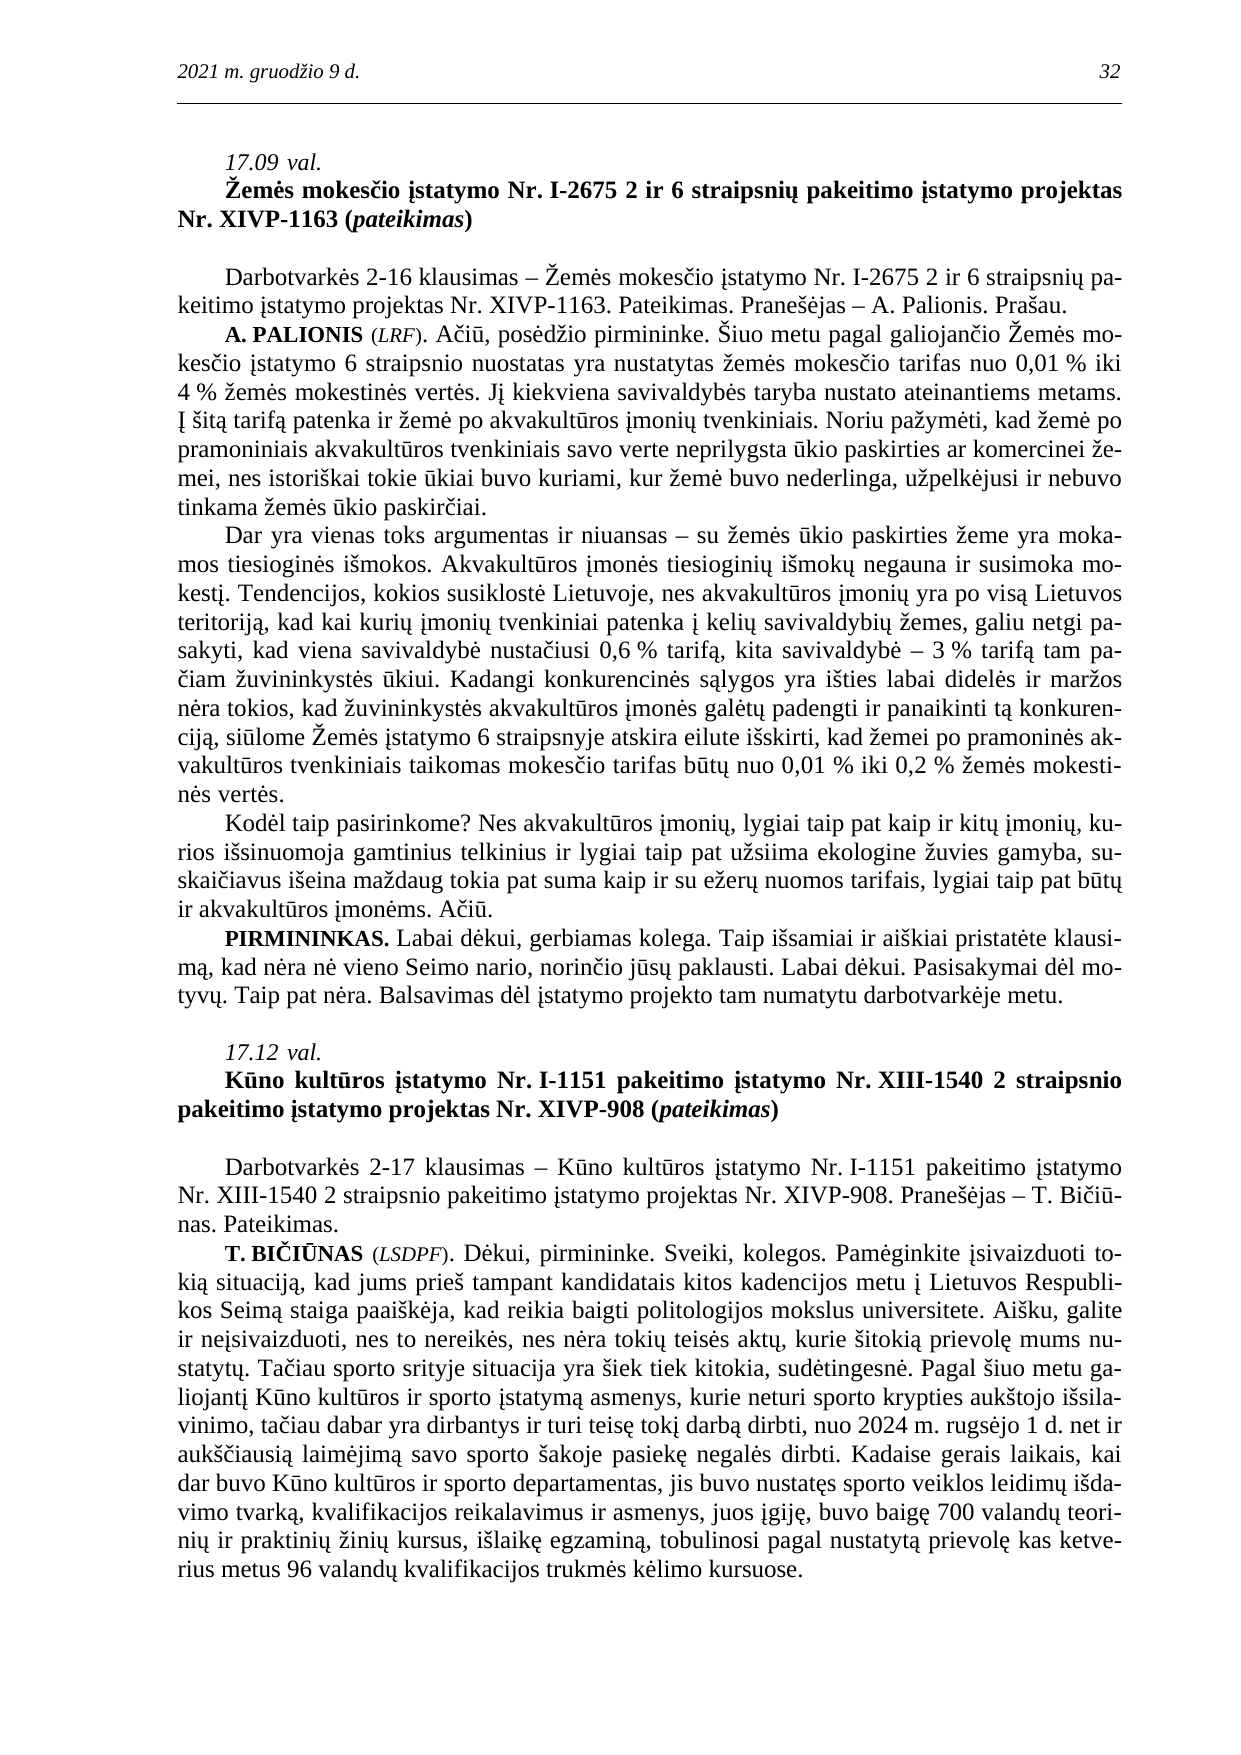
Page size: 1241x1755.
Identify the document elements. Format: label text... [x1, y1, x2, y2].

text T. BIČIŪNAS (LSDPF). Dė­kui, pir­mi­nin­ke. Svei­ki, ko­le­gos. Pa­mė­gin­ki­te įsi­vaiz­duo­ti to­kią si­tu­a­ci­ją, kad jums prieš tam­pant kan­di­da­tais ki­tos ka­den­ci­jos me­tu į Lie­tu­vos Res­pub­li­kos Sei­mą stai­ga pa­aiš­kė­ja, kad rei­kia baig­ti po­li­to­lo­gi­jos moks­lus uni­ver­si­te­te. Aiš­ku, ga­li­te ir ne­įsi­vaiz­duo­ti, nes to ne­rei­kės, nes nė­ra to­kių tei­sės ak­tų, ku­rie ši­to­kią prie­vo­lę mums nu­sta­ty­tų. Ta­čiau spor­to sri­ty­je si­tu­a­ci­ja yra šiek tiek ki­to­kia, su­dė­tin­ges­nė. Pa­gal šiuo me­tu ga­lio­jan­tį Kū­no kul­tū­ros ir spor­to įsta­ty­mą as­me­nys, ku­rie ne­tu­ri spor­to kryp­ties aukš­to­jo iš­si­la­vi­ni­mo, ta­čiau da­bar yra dir­ban­tys ir tu­ri tei­sę to­kį dar­bą dirb­ti, nuo 2024 m. rug­sė­jo 1 d. net ir aukš­čiau­sią lai­mė­ji­mą sa­vo spor­to ša­ko­je pa­sie­kę ne­ga­lės dirb­ti. Ka­dai­se ge­rais lai­kais, kai dar bu­vo Kū­no kul­tū­ros ir spor­to de­par­ta­men­tas, jis bu­vo nu­sta­tęs spor­to veik­los lei­di­mų iš­da­vi­mo tvar­ką, kva­li­fi­ka­ci­jos rei­ka­la­vi­mus ir as­me­nys, juos įgi­ję, bu­vo bai­gę 700 va­lan­dų te­ori­nių ir prak­ti­nių ži­nių kur­sus, iš­lai­kę eg­za­mi­ną, to­bu­li­no­si pa­gal nu­sta­ty­tą prie­vo­lę kas ket­ve­rius me­tus 96 va­lan­dų kva­li­fi­ka­ci­jos truk­mės kė­li­mo kur­suo­se. [177, 1238, 1122, 1583]
text 17.12 val. [224, 1038, 1122, 1065]
text Že­mės mo­kes­čio įsta­ty­mo Nr. I-2675 2 ir 6 straips­nių pa­kei­ti­mo įsta­ty­mo pro­jek­tas Nr. XIVP-1163 (pa­tei­ki­mas) [177, 175, 1122, 233]
text A. PALIONIS (LRF). Ačiū, po­sė­džio pir­mi­nin­ke. Šiuo me­tu pa­gal ga­lio­jan­čio Že­mės mo­kes­čio įsta­ty­mo 6 straips­nio nuo­sta­tas yra nu­sta­ty­tas že­mės mo­kes­čio ta­ri­fas nuo 0,01 % iki 4 % že­mės mo­kes­ti­nės ver­tės. Jį kiek­vie­na sa­vi­val­dy­bės ta­ry­ba nu­sta­to at­ei­nan­tiems me­tams. Į ši­tą ta­ri­fą pa­ten­ka ir že­mė po ak­va­kul­tū­ros įmo­nių tven­ki­niais. No­riu pa­žy­mė­ti, kad že­mė po pra­mo­ni­niais ak­va­kul­tū­ros tven­ki­niais sa­vo ver­te ne­pri­lygs­ta ūkio pa­skir­ties ar ko­mer­ci­nei že­mei, nes is­to­riš­kai to­kie ūkiai bu­vo ku­ria­mi, kur že­mė bu­vo ne­der­lin­ga, už­pel­kė­ju­si ir ne­bu­vo tin­ka­ma že­mės ūkio pa­skir­čiai. [177, 319, 1122, 520]
text PIRMININKAS. La­bai dė­kui, ger­bia­mas ko­le­ga. Taip iš­sa­miai ir aiš­kiai pri­sta­tė­te klau­si­mą, kad nė­ra nė vie­no Sei­mo na­rio, no­rin­čio jū­sų pa­klaus­ti. La­bai dė­kui. Pa­si­sa­ky­mai dėl mo­ty­vų. Taip pat nė­ra. Bal­sa­vi­mas dėl įsta­ty­mo pro­jek­to tam nu­ma­ty­tu dar­bo­tvarkėje me­tu. [177, 923, 1122, 1009]
text 17.09 val. [224, 148, 1122, 175]
text Dar­bo­tvarkės 2-17 klau­si­mas – Kū­no kul­tū­ros įsta­ty­mo Nr. I-1151 pa­kei­ti­mo įsta­ty­mo Nr. XIII-1540 2 straips­nio pa­kei­ti­mo įsta­ty­mo pro­jek­tas Nr. XIVP-908. Pra­ne­šė­jas – T. Bi­čiū­nas. Pa­tei­ki­mas. [177, 1152, 1122, 1238]
text Dar yra vie­nas toks ar­gu­men­tas ir niu­an­sas – su že­mės ūkio pa­skir­ties že­me yra mo­ka­mos tie­sio­gi­nės iš­mo­kos. Ak­va­kul­tū­ros įmo­nės tie­sio­gi­nių iš­mo­kų ne­gau­na ir su­si­mo­ka mo­kes­tį. Ten­den­ci­jos, kokios su­si­klos­tė Lie­tu­vo­je, nes ak­va­kul­tū­ros įmo­nių yra po vi­są Lie­tu­vos te­ri­to­ri­ją, kad kai ku­rių įmo­nių tven­ki­niai pa­ten­ka į ke­lių sa­vi­val­dy­bių že­mes, ga­liu net­gi pa­sa­ky­ti, kad vie­na sa­vi­val­dy­bė nu­sta­čiu­si 0,6 % ta­ri­fą, ki­ta sa­vi­val­dy­bė – 3 % ta­ri­fą tam pa­čiam žu­vi­nin­kys­tės ūkiui. Ka­dan­gi kon­ku­ren­ci­nės są­ly­gos yra iš­ties la­bai di­de­lės ir mar­žos nė­ra to­kios, kad žu­vi­nin­kys­tės ak­va­kul­tū­ros įmo­nės ga­lė­tų pa­deng­ti ir pa­nai­kin­ti tą kon­ku­ren­ci­ją, siū­lo­me Že­mės įsta­ty­mo 6 straips­ny­je at­ski­ra ei­lu­te iš­skir­ti, kad že­mei po pra­mo­ni­nės ak­va­kul­tū­ros tven­ki­niais tai­ko­mas mo­kes­čio ta­ri­fas bū­tų nuo 0,01 % iki 0,2 % že­mės mo­kes­ti­nės ver­tės. [177, 520, 1122, 808]
text Kū­no kul­tū­ros įsta­ty­mo Nr. I-1151 pa­kei­ti­mo įsta­ty­mo Nr. XIII-1540 2 straips­nio pa­kei­ti­mo įsta­ty­mo pro­jek­tas Nr. XIVP-908 (pa­tei­ki­mas) [177, 1065, 1122, 1123]
text Ko­dėl taip pa­si­rin­ko­me? Nes ak­va­kul­tū­ros įmo­nių, ly­giai taip pat kaip ir ki­tų įmo­nių, ku­rios iš­si­nuo­mo­ja gam­ti­nius tel­ki­nius ir ly­giai taip pat už­si­i­ma eko­lo­gi­ne žu­vies ga­my­ba, su­skai­čia­vus iš­ei­na maž­daug to­kia pat su­ma kaip ir su eže­rų nuo­mos ta­ri­fais, ly­giai taip pat bū­tų ir ak­va­kul­tū­ros įmo­nėms. Ačiū. [177, 808, 1122, 923]
text Dar­bo­tvarkės 2-16 klau­si­mas – Že­mės mo­kes­čio įsta­ty­mo Nr. I-2675 2 ir 6 straips­nių pa­kei­ti­mo įsta­ty­mo pro­jek­tas Nr. XIVP-1163. Pa­tei­ki­mas. Pra­ne­šė­jas – A. Pa­lio­nis. Pra­šau. [177, 262, 1122, 319]
